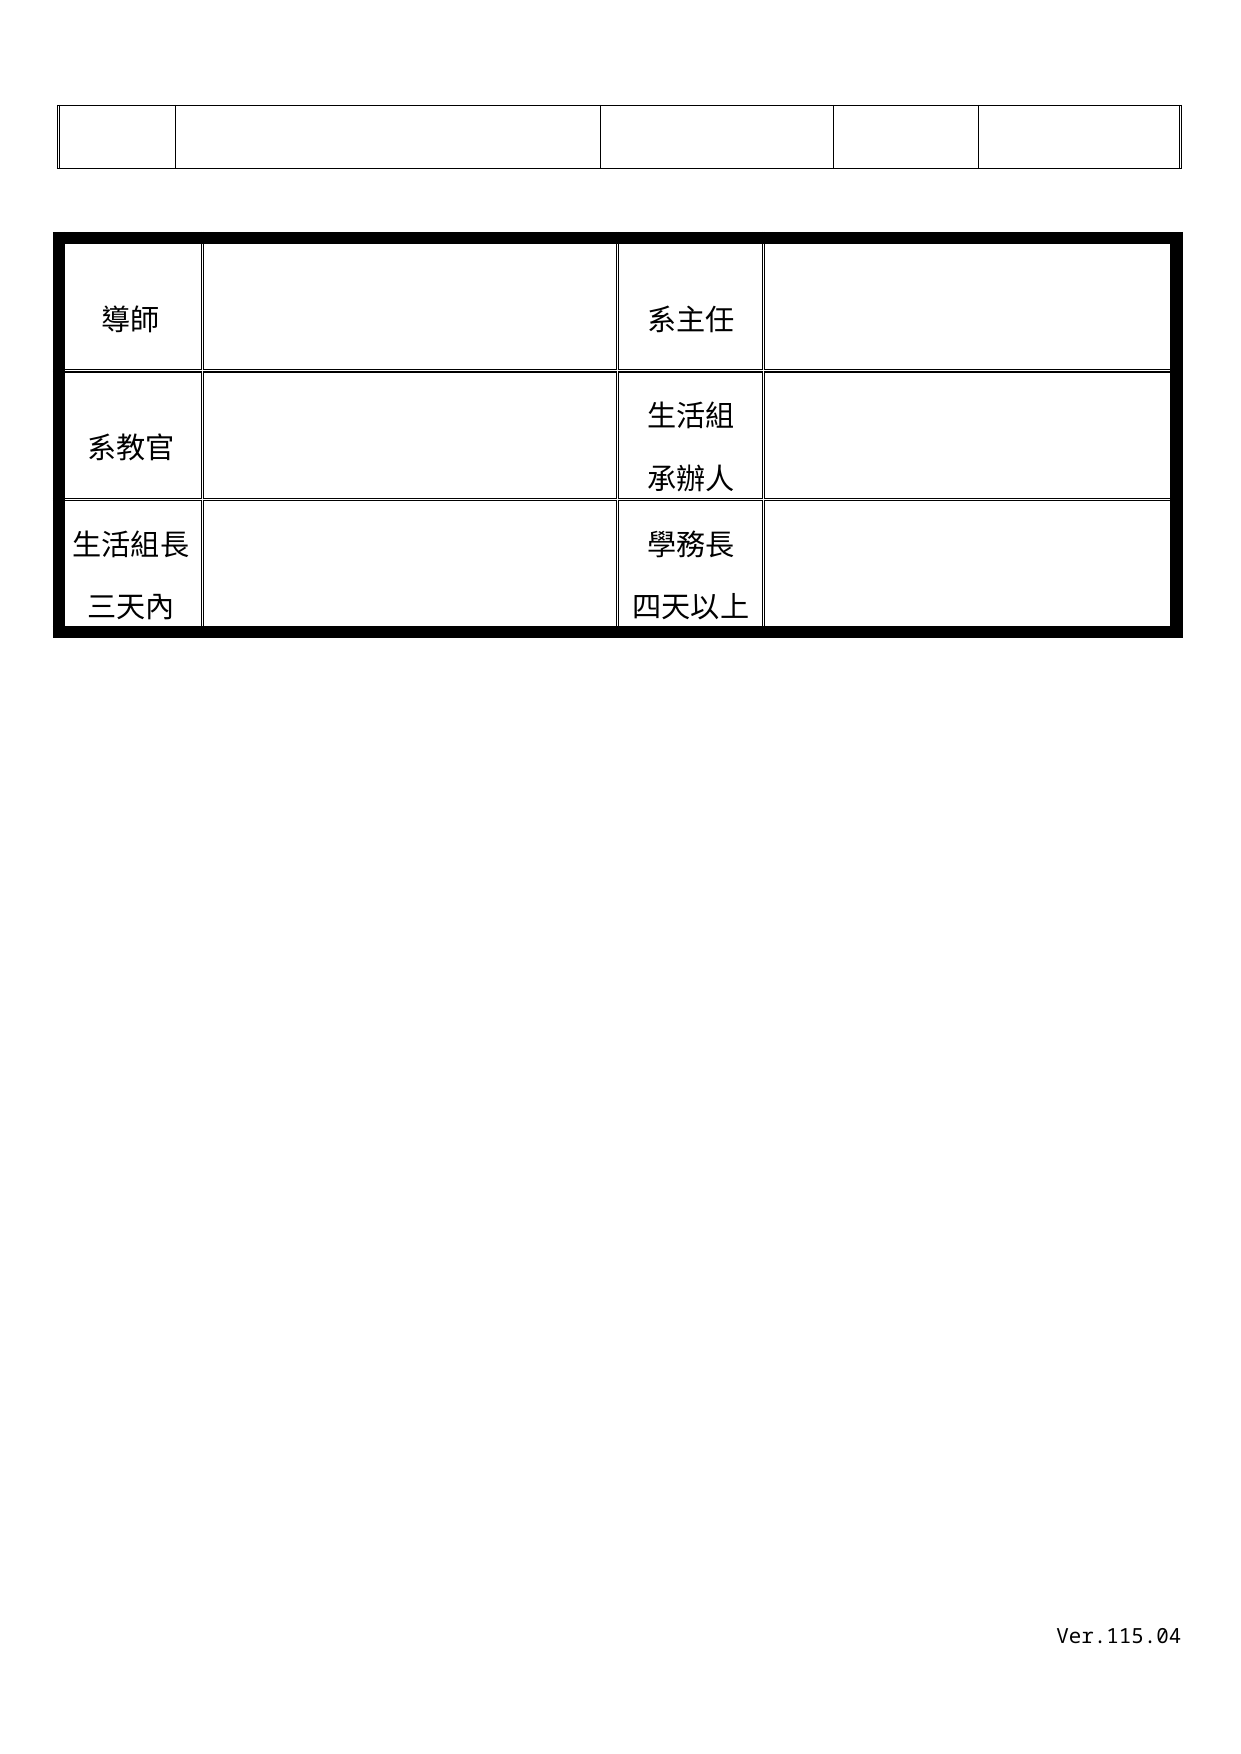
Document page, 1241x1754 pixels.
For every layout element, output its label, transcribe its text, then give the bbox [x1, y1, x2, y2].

table_cell [204, 373, 616, 497]
table_header [765, 244, 1170, 369]
table_cell [60, 106, 175, 168]
table_header 導師 [65, 244, 201, 369]
table_cell 系教官 [65, 373, 201, 497]
table_cell [765, 373, 1170, 497]
table_cell [834, 106, 978, 168]
table_cell 生活組長 三天內 [65, 501, 201, 626]
table_cell [176, 106, 600, 168]
table_cell [204, 501, 616, 626]
table_cell [601, 106, 833, 168]
table_cell [979, 106, 1179, 168]
table_header [204, 244, 616, 369]
table_cell [765, 501, 1170, 626]
table_header 系主任 [619, 244, 762, 369]
table_cell 學務長 四天以上 [619, 501, 762, 626]
table_cell 生活組 承辦人 [619, 373, 762, 497]
